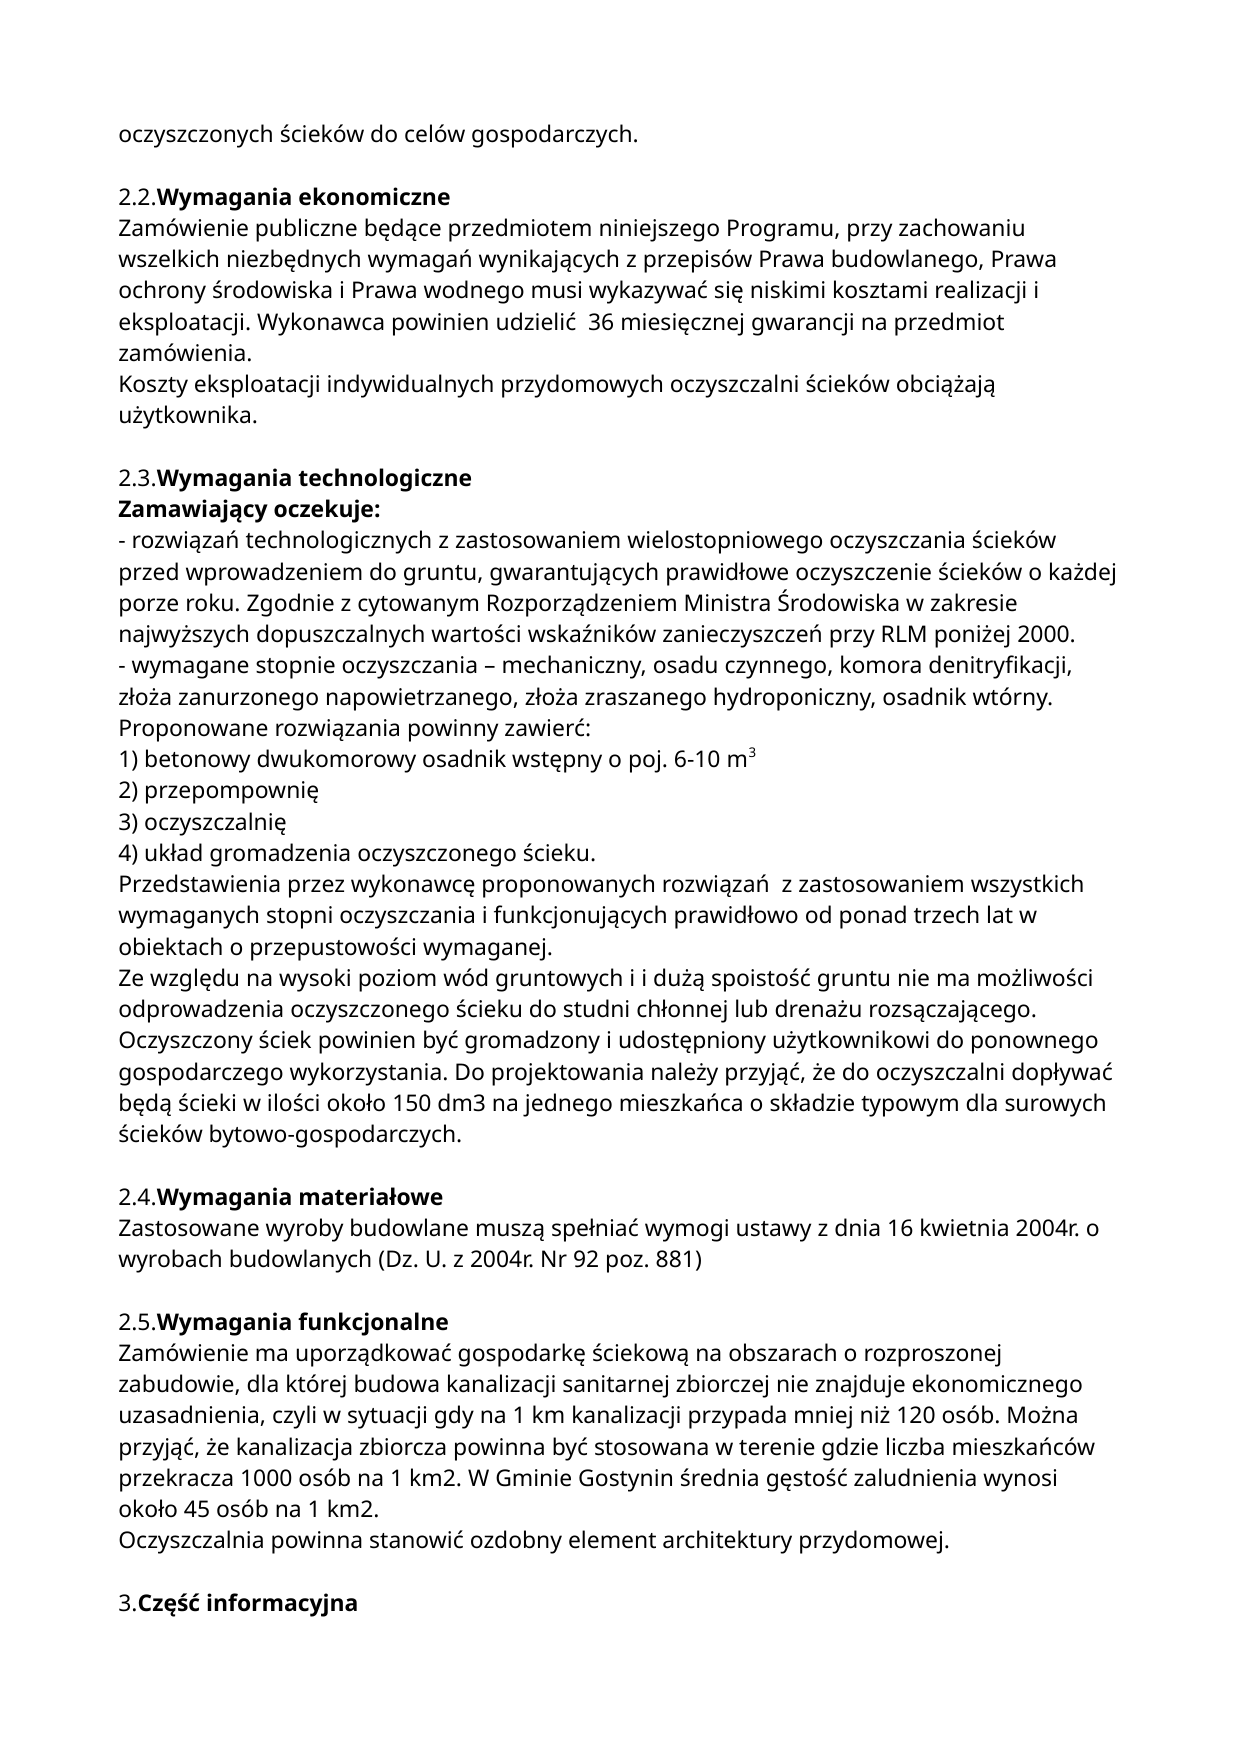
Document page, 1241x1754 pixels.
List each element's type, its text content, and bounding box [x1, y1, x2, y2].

list 2) przepompownię [118, 774, 1122, 806]
list Wymagania technologiczne Zamawiający oczekuje: - rozwiązań technologicznych z zastosowaniem wielostopniowego oczyszczania ścieków przed wprowadzeniem do gruntu, gwarantujących prawidłowe oczyszczenie ścieków o każdej porze roku. Zgodnie z cytowanym Rozporządzeniem Ministra Środowiska w zakresie najwyższych dopuszczalnych wartości wskaźników zanieczyszczeń przy RLM poniżej 2000. - wymagane stopnie oczyszczania – mechaniczny, osadu czynnego, komora denitryfikacji, złoża zanurzonego napowietrzanego, złoża zraszanego hydroponiczny, osadnik wtórny. [118, 462, 1122, 712]
list Wymagania materiałowe Zastosowane wyroby budowlane muszą spełniać wymogi ustawy z dnia 16 kwietnia 2004r. o wyrobach budowlanych (Dz. U. z 2004r. Nr 92 poz. 881) [118, 1181, 1122, 1274]
list 1) betonowy dwukomorowy osadnik wstępny o poj. 6-10 m3 [118, 743, 1122, 774]
list Część informacyjna [118, 1587, 1122, 1618]
list Proponowane rozwiązania powinny zawierć: [118, 712, 1122, 743]
list oczyszczonych ścieków do celów gospodarczych. [118, 118, 1122, 149]
list Oczyszczalnia powinna stanowić ozdobny element architektury przydomowej. [118, 1524, 1122, 1556]
list Wymagania ekonomiczne Zamówienie publiczne będące przedmiotem niniejszego Programu, przy zachowaniu wszelkich niezbędnych wymagań wynikających z przepisów Prawa budowlanego, Prawa ochrony środowiska i Prawa wodnego musi wykazywać się niskimi kosztami realizacji i eksploatacji. Wykonawca powinien udzielić 36 miesięcznej gwarancji na przedmiot zamówienia. Koszty eksploatacji indywidualnych przydomowych oczyszczalni ścieków obciążają użytkownika. [118, 181, 1122, 431]
list Oczyszczony ściek powinien być gromadzony i udostępniony użytkownikowi do ponownego gospodarczego wykorzystania. Do projektowania należy przyjąć, że do oczyszczalni dopływać będą ścieki w ilości około 150 dm3 na jednego mieszkańca o składzie typowym dla surowych ścieków bytowo-gospodarczych. [118, 1024, 1122, 1149]
list 3) oczyszczalnię [118, 806, 1122, 837]
list 4) układ gromadzenia oczyszczonego ścieku. Przedstawienia przez wykonawcę proponowanych rozwiązań z zastosowaniem wszystkich wymaganych stopni oczyszczania i funkcjonujących prawidłowo od ponad trzech lat w obiektach o przepustowości wymaganej. Ze względu na wysoki poziom wód gruntowych i i dużą spoistość gruntu nie ma możliwości odprowadzenia oczyszczonego ścieku do studni chłonnej lub drenażu rozsączającego. [118, 837, 1122, 1024]
list Wymagania funkcjonalne Zamówienie ma uporządkować gospodarkę ściekową na obszarach o rozproszonej zabudowie, dla której budowa kanalizacji sanitarnej zbiorczej nie znajduje ekonomicznego uzasadnienia, czyli w sytuacji gdy na 1 km kanalizacji przypada mniej niż 120 osób. Można przyjąć, że kanalizacja zbiorcza powinna być stosowana w terenie gdzie liczba mieszkańców przekracza 1000 osób na 1 km2. W Gminie Gostynin średnia gęstość zaludnienia wynosi około 45 osób na 1 km2. [118, 1306, 1122, 1524]
